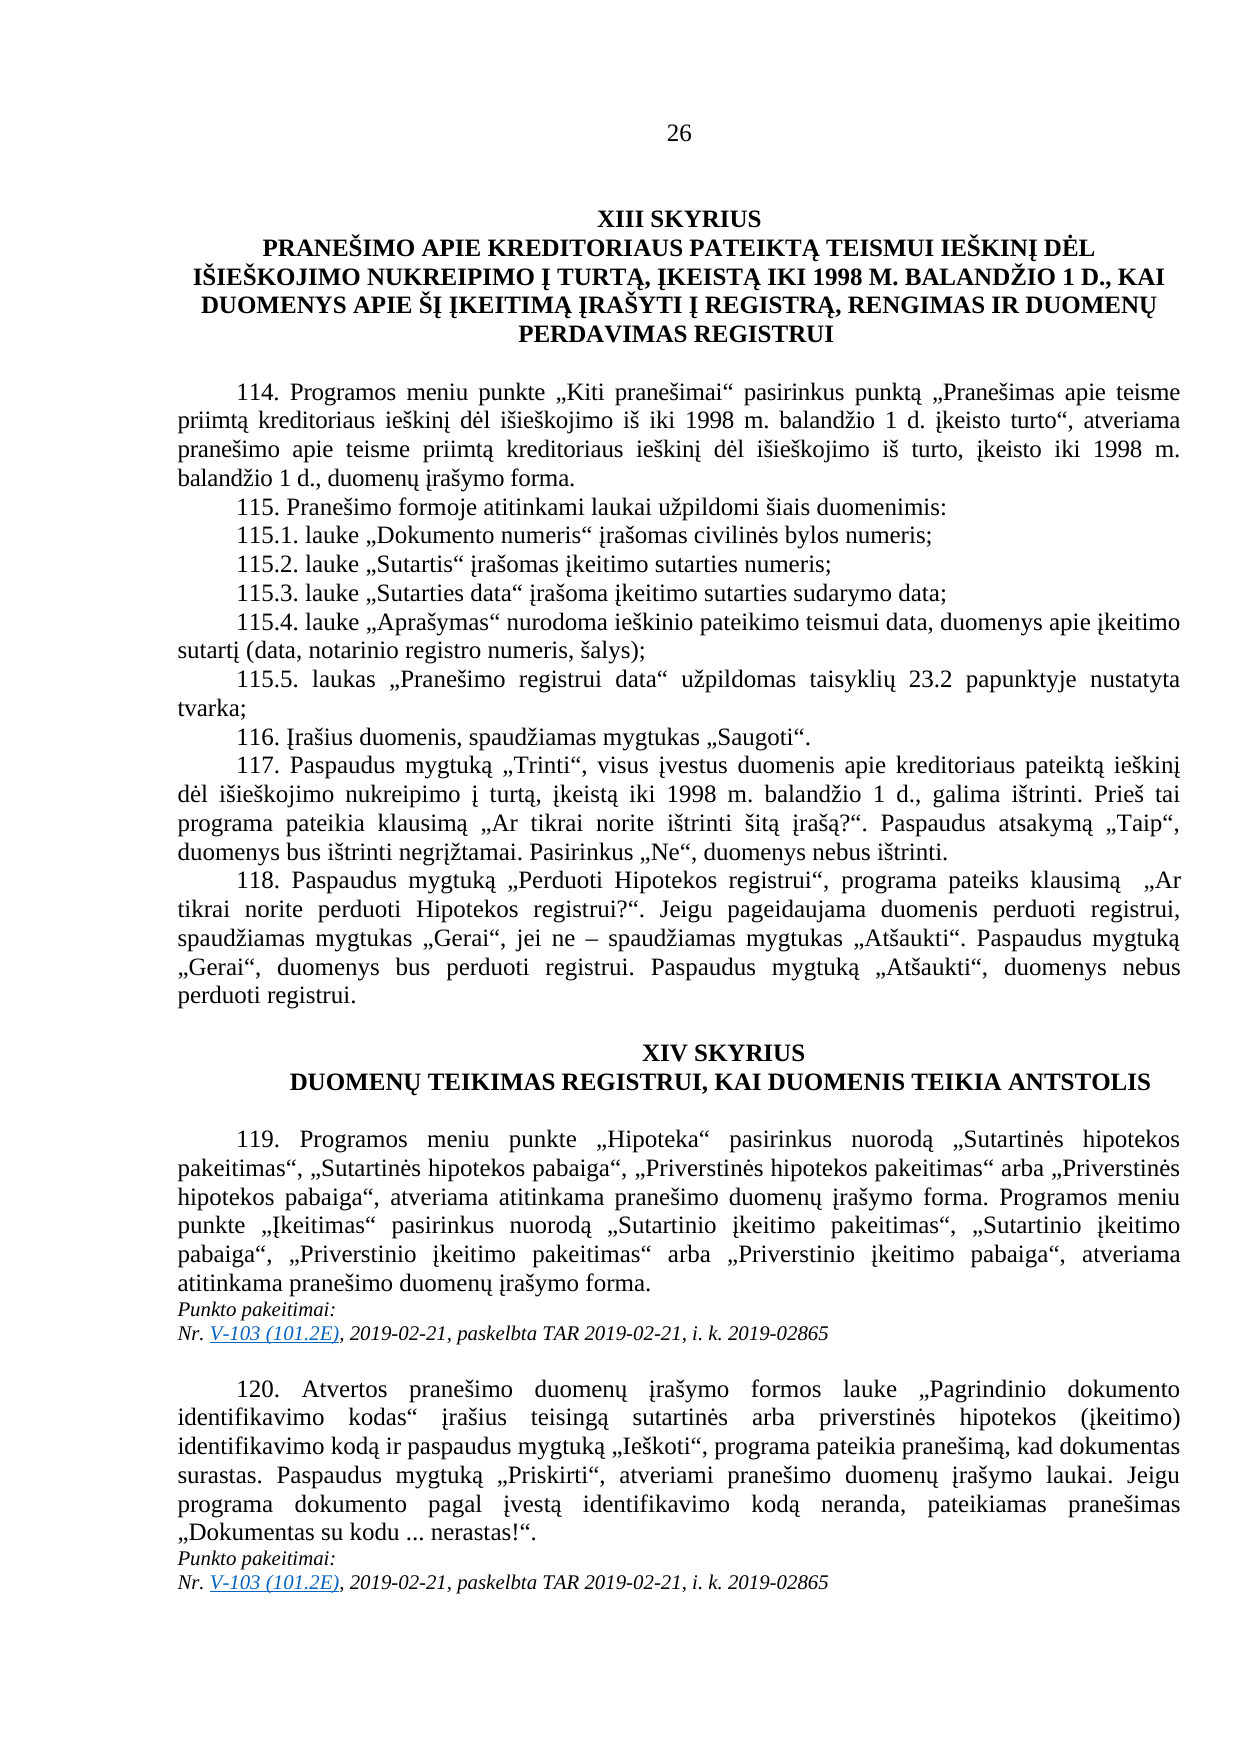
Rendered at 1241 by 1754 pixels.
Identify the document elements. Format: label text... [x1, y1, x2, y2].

text pranešimo APIE KREDITORIAUS PATEIKTĄ TEISMUI IEŠKINĮ DĖL IŠIEŠKOJIMO NUKREIPIMO Į TURTĄ, ĮKEISTĄ IKI 1998 M. BALANDŽIO 1 D., KAI DUOMENYS APIE ŠĮ ĮKEITIMĄ ĮRAŠYTI Į REGISTRĄ, rengimas ir duomenų PERDAVIMAS REGISTRUI [177, 233, 1181, 348]
text 118. Paspaudus mygtuką „Perduoti Hipotekos registrui“, programa pateiks klausimą „Ar tikrai norite perduoti Hipotekos registrui?“. Jeigu pageidaujama duomenis perduoti registrui, spaudžiamas mygtukas „Gerai“, jei ne – spaudžiamas mygtukas „Atšaukti“. Paspaudus mygtuką „Gerai“, duomenys bus perduoti registrui. Paspaudus mygtuką „Atšaukti“, duomenys nebus perduoti registrui. [177, 866, 1181, 1009]
text 119. Programos meniu punkte „Hipoteka“ pasirinkus nuorodą „Sutartinės hipotekos pakeitimas“, „Sutartinės hipotekos pabaiga“, „Priverstinės hipotekos pakeitimas“ arba „Priverstinės hipotekos pabaiga“, atveriama atitinkama pranešimo duomenų įrašymo forma. Programos meniu punkte „Įkeitimas“ pasirinkus nuorodą „Sutartinio įkeitimo pakeitimas“, „Sutartinio įkeitimo pabaiga“, „Priverstinio įkeitimo pakeitimas“ arba „Priverstinio įkeitimo pabaiga“, atveriama atitinkama pranešimo duomenų įrašymo forma. [177, 1124, 1181, 1297]
text Punkto pakeitimai: [177, 1546, 1181, 1570]
text 115.5. laukas „Pranešimo registrui data“ užpildomas taisyklių 23.2 papunktyje nustatyta tvarka; [177, 664, 1181, 722]
text Punkto pakeitimai: [177, 1297, 1181, 1321]
text Nr. V-103 (101.2E), 2019-02-21, paskelbta TAR 2019-02-21, i. k. 2019-02865 [177, 1570, 1181, 1594]
text 115.4. lauke „Aprašymas“ nurodoma ieškinio pateikimo teismui data, duomenys apie įkeitimo sutartį (data, notarinio registro numeris, šalys); [177, 607, 1181, 664]
text 115.2. lauke „Sutartis“ įrašomas įkeitimo sutarties numeris; [177, 549, 1181, 578]
text 115.3. lauke „Sutarties data“ įrašoma įkeitimo sutarties sudarymo data; [177, 578, 1181, 607]
text DUOMENŲ TEIKIMAS REGISTRUI, KAI DUOMENIS TEIKIA ANTSTOLIS [177, 1067, 1181, 1096]
text 120. Atvertos pranešimo duomenų įrašymo formos lauke „Pagrindinio dokumento identifikavimo kodas“ įrašius teisingą sutartinės arba priverstinės hipotekos (įkeitimo) identifikavimo kodą ir paspaudus mygtuką „Ieškoti“, programa pateikia pranešimą, kad dokumentas surastas. Paspaudus mygtuką „Priskirti“, atveriami pranešimo duomenų įrašymo laukai. Jeigu programa dokumento pagal įvestą identifikavimo kodą neranda, pateikiamas pranešimas „Dokumentas su kodu ... nerastas!“. [177, 1374, 1181, 1546]
text 116. Įrašius duomenis, spaudžiamas mygtukas „Saugoti“. [177, 722, 1181, 751]
text 115.1. lauke „Dokumento numeris“ įrašomas civilinės bylos numeris; [177, 521, 1181, 549]
text Nr. V-103 (101.2E), 2019-02-21, paskelbta TAR 2019-02-21, i. k. 2019-02865 [177, 1321, 1181, 1345]
text XIV SKYRIUS [177, 1038, 1181, 1067]
text 114. Programos meniu punkte „Kiti pranešimai“ pasirinkus punktą „Pranešimas apie teisme priimtą kreditoriaus ieškinį dėl išieškojimo iš iki 1998 m. balandžio 1 d. įkeisto turto“, atveriama pranešimo apie teisme priimtą kreditoriaus ieškinį dėl išieškojimo iš turto, įkeisto iki 1998 m. balandžio 1 d., duomenų įrašymo forma. [177, 377, 1181, 492]
text 117. Paspaudus mygtuką „Trinti“, visus įvestus duomenis apie kreditoriaus pateiktą ieškinį dėl išieškojimo nukreipimo į turtą, įkeistą iki 1998 m. balandžio 1 d., galima ištrinti. Prieš tai programa pateikia klausimą „Ar tikrai norite ištrinti šitą įrašą?“. Paspaudus atsakymą „Taip“, duomenys bus ištrinti negrįžtamai. Pasirinkus „Ne“, duomenys nebus ištrinti. [177, 751, 1181, 866]
text XIII SKYRIUS [177, 204, 1181, 233]
text 115. Pranešimo formoje atitinkami laukai užpildomi šiais duomenimis: [177, 492, 1181, 521]
